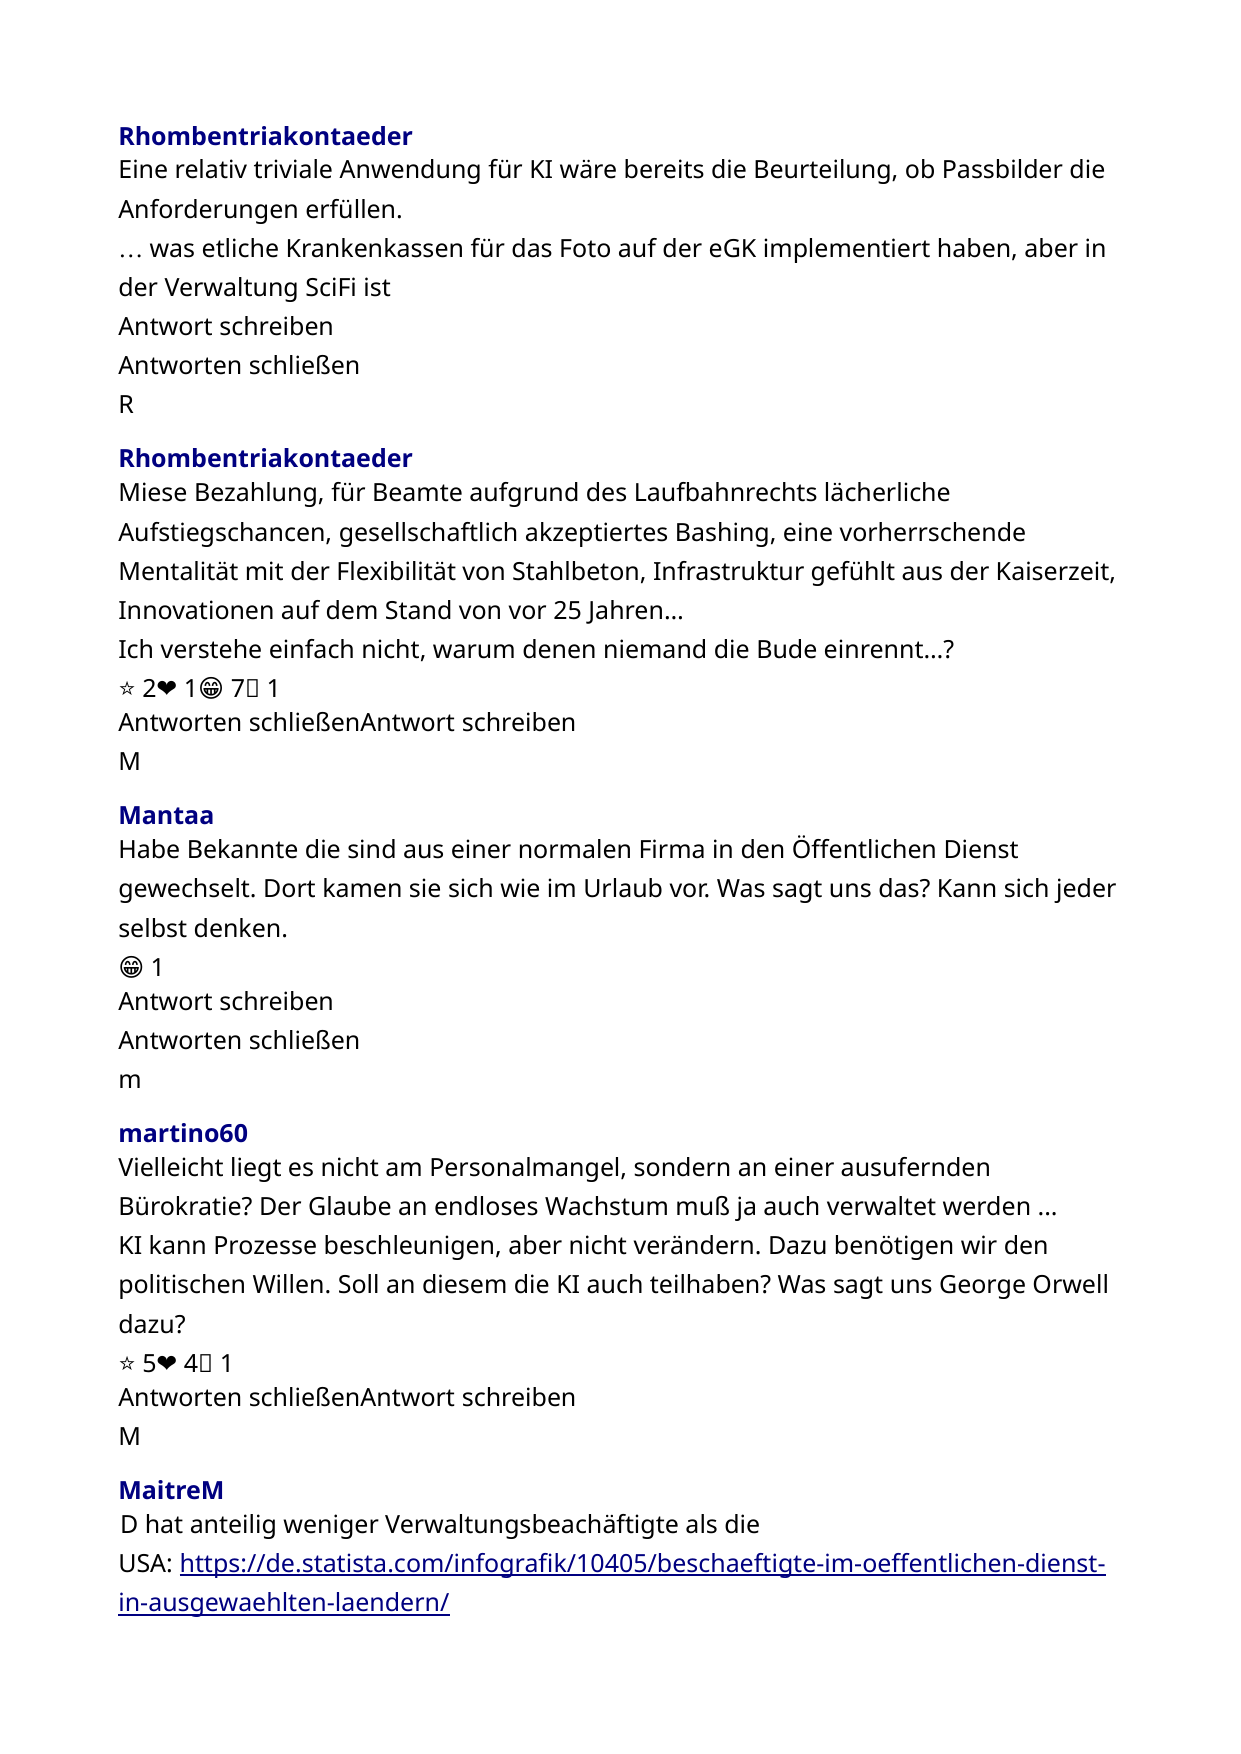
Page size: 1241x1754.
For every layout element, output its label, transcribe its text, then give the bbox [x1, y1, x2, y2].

text 😁 1 [118, 949, 1122, 983]
text D hat anteilig weniger Verwaltungsbeachäftigte als die USA: https://de.statista.com/infografik/10405/beschaeftigte-im-oeffentlichen-dienst-in-ausgewaehlten-laendern/ [118, 1506, 1122, 1619]
subtitle martino60 [118, 1116, 1122, 1149]
text KI kann Prozesse beschleunigen, aber nicht verändern. Dazu benötigen wir den politischen Willen. Soll an diesem die KI auch teilhaben? Was sagt uns George Orwell dazu? [118, 1228, 1122, 1340]
text M [118, 1419, 1122, 1453]
text ⭐️ 2❤️ 1😁 7🤨 1 [118, 671, 1122, 705]
text ⭐️ 5❤️ 4🤨 1 [118, 1345, 1122, 1379]
text Antworten schließen [118, 1023, 1122, 1057]
text Habe Bekannte die sind aus einer normalen Firma in den Öffentlichen Dienst gewechselt. Dort kamen sie sich wie im Urlaub vor. Was sagt uns das? Kann sich jeder selbst denken. [118, 832, 1122, 944]
text Antworten schließenAntwort schreiben [118, 705, 1122, 739]
text R [118, 387, 1122, 421]
text Ich verstehe einfach nicht, warum denen niemand die Bude einrennt…? [118, 632, 1122, 666]
subtitle Mantaa [118, 798, 1122, 832]
text Antwort schreiben [118, 983, 1122, 1017]
subtitle Rhombentriakontaeder [118, 441, 1122, 475]
text Antwort schreiben [118, 309, 1122, 343]
subtitle MaitreM [118, 1472, 1122, 1506]
text Vielleicht liegt es nicht am Personalmangel, sondern an einer ausufernden Bürokratie? Der Glaube an endloses Wachstum muß ja auch verwaltet werden ... [118, 1149, 1122, 1223]
text … was etliche Krankenkassen für das Foto auf der eGK implementiert haben, aber in der Verwaltung SciFi ist [118, 231, 1122, 304]
subtitle Rhombentriakontaeder [118, 118, 1122, 152]
text m [118, 1062, 1122, 1096]
text Eine relativ triviale Anwendung für KI wäre bereits die Beurteilung, ob Passbilder die Anforderungen erfüllen. [118, 152, 1122, 225]
text M [118, 744, 1122, 778]
text Antworten schließenAntwort schreiben [118, 1379, 1122, 1413]
text Miese Bezahlung, für Beamte aufgrund des Laufbahnrechts lächerliche Aufstiegschancen, gesellschaftlich akzeptiertes Bashing, eine vorherrschende Mentalität mit der Flexibilität von Stahlbeton, Infrastruktur gefühlt aus der Kaiserzeit, Innovationen auf dem Stand von vor 25 Jahren… [118, 475, 1122, 627]
text Antworten schließen [118, 348, 1122, 382]
